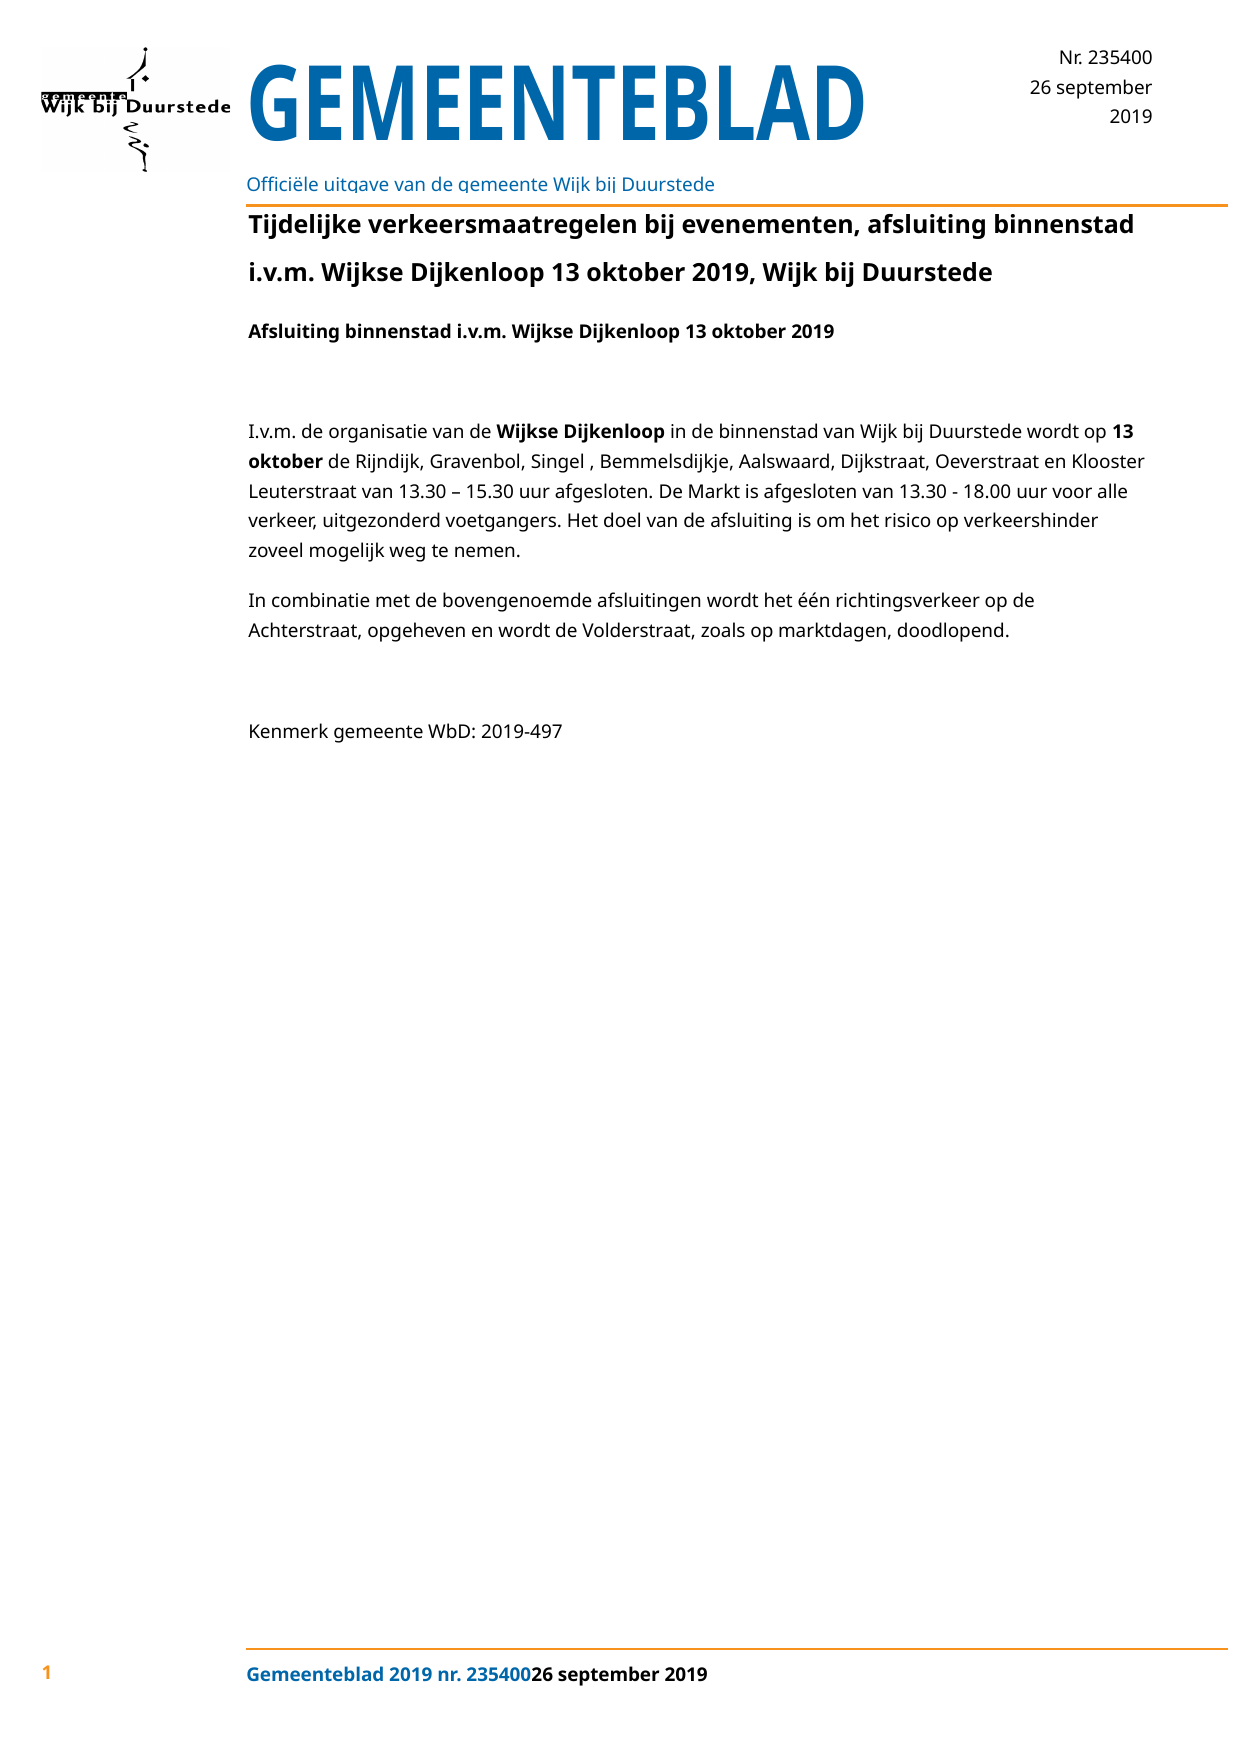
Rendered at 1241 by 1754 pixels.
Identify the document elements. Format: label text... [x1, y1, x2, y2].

picture [41, 47, 231, 172]
text Kenmerk gemeente WbD: 2019-497 [248, 718, 1152, 744]
text In combinatie met de bovengenoemde afsluitingen wordt het één richtingsverkeer op de Achterstraat, opgeheven en wordt de Volderstraat, zoals op marktdagen, doodlopend. [248, 587, 1152, 643]
text I.v.m. de organisatie van de Wijkse Dijkenloop in de binnenstad van Wijk bij Duurstede wordt op 13 oktober de Rijndijk, Gravenbol, Singel , Bemmelsdijkje, Aalswaard, Dijkstraat, Oeverstraat en Klooster Leuterstraat van 13.30 – 15.30 uur afgesloten. De Markt is afgesloten van 13.30 - 18.00 uur voor alle verkeer, uitgezonderd voetgangers. Het doel van de afsluiting is om het risico op verkeershinder zoveel mogelijk weg te nemen. [248, 419, 1152, 563]
text Afsluiting binnenstad i.v.m. Wijkse Dijkenloop 13 oktober 2019 [248, 318, 1152, 344]
text Tijdelijke verkeersmaatregelen bij evenementen, afsluiting binnenstad i.v.m. Wijkse Dijkenloop 13 oktober 2019, Wijk bij Duurstede [248, 207, 1152, 288]
